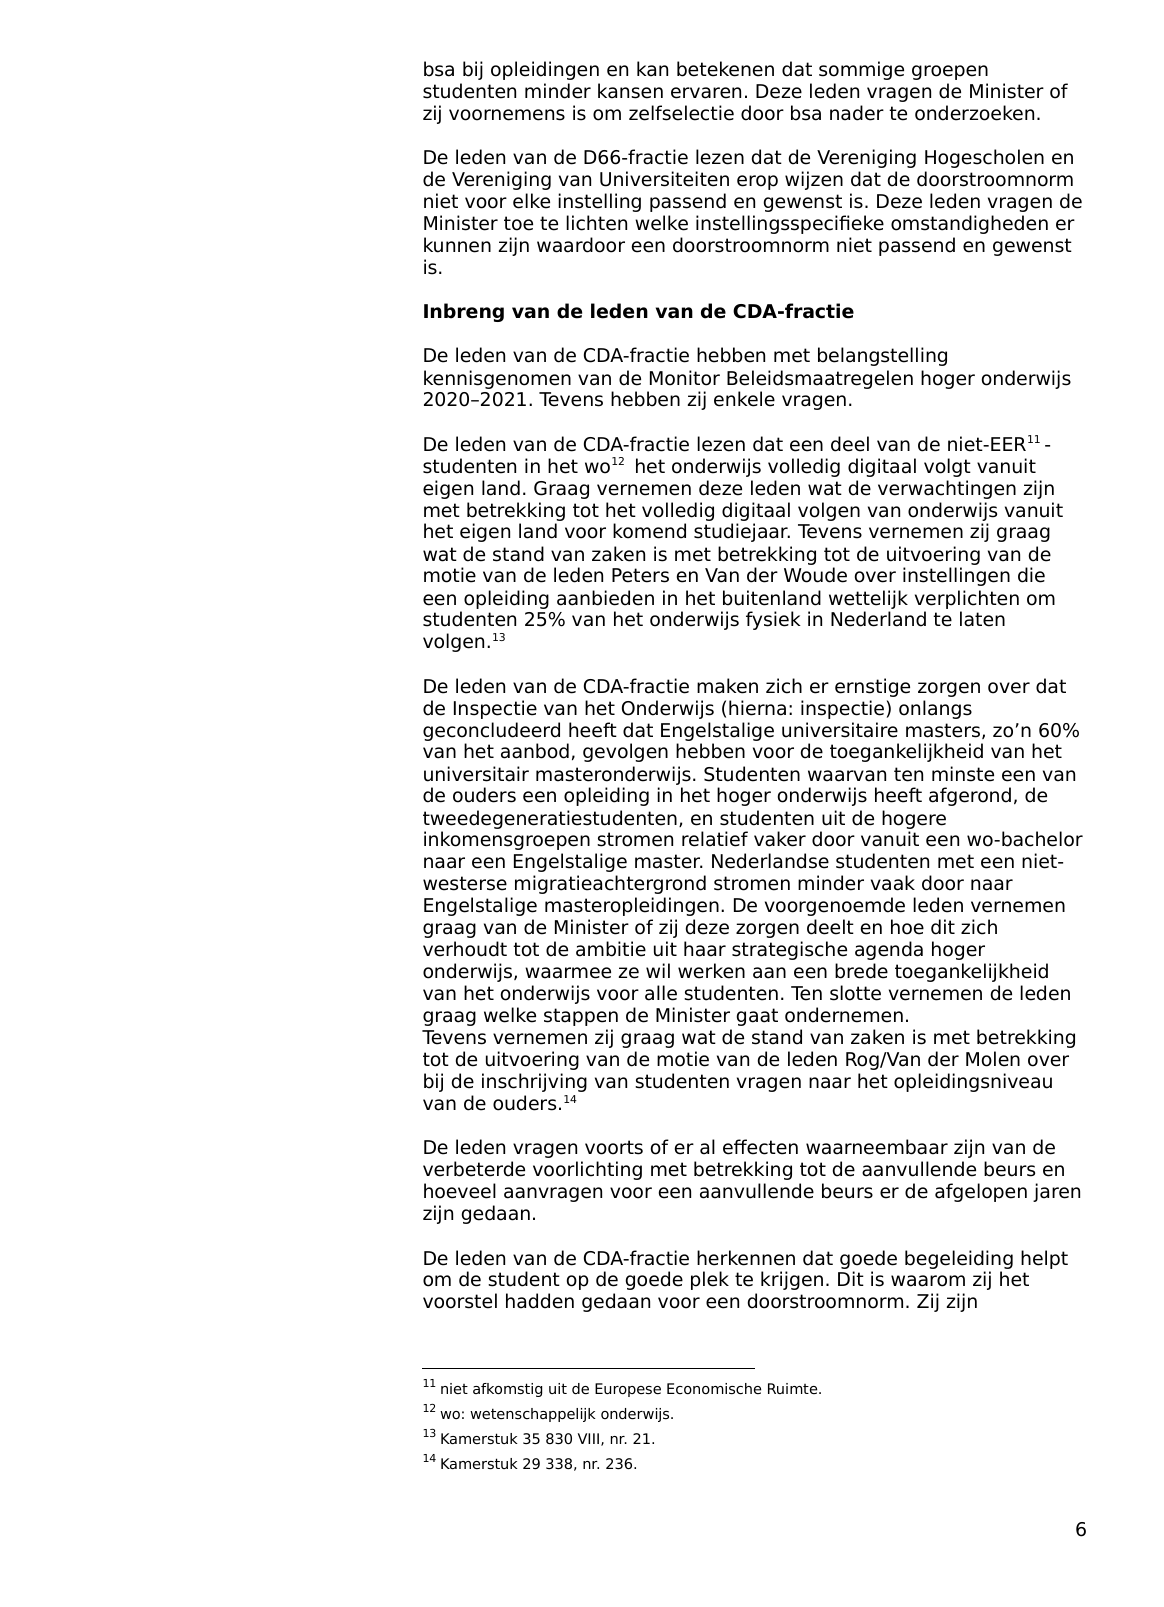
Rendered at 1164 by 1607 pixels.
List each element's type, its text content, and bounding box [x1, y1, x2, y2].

text Kamerstuk 29 338, nr. 236. [422, 1452, 1087, 1474]
text Kamerstuk 35 830 VIII, nr. 21. [422, 1427, 1087, 1449]
text De leden van de CDA-fractie hebben met belangstelling kennisgenomen van de Monitor Beleidsmaatregelen hoger onderwijs 2020–2021. Tevens hebben zij enkele vragen. [422, 345, 1087, 411]
text De leden van de D66-fractie lezen dat de Vereniging Hogescholen en de Vereniging van Universiteiten erop wijzen dat de doorstroomnorm niet voor elke instelling passend en gewenst is. Deze leden vragen de Minister toe te lichten welke instellingsspecifieke omstandigheden er kunnen zijn waardoor een doorstroomnorm niet passend en gewenst is. [422, 147, 1087, 279]
text De leden van de CDA-fractie lezen dat een deel van de niet-EER-studenten in het wo het onderwijs volledig digitaal volgt vanuit eigen land. Graag vernemen deze leden wat de verwachtingen zijn met betrekking tot het volledig digitaal volgen van onderwijs vanuit het eigen land voor komend studiejaar. Tevens vernemen zij graag wat de stand van zaken is met betrekking tot de uitvoering van de motie van de leden Peters en Van der Woude over instellingen die een opleiding aanbieden in het buitenland wettelijk verplichten om studenten 25% van het onderwijs fysiek in Nederland te laten volgen. [422, 433, 1087, 653]
text De leden van de CDA-fractie maken zich er ernstige zorgen over dat de Inspectie van het Onderwijs (hierna: inspectie) onlangs geconcludeerd heeft dat Engelstalige universitaire masters, zo’n 60% van het aanbod, gevolgen hebben voor de toegankelijkheid van het universitair masteronderwijs. Studenten waarvan ten minste een van de ouders een opleiding in het hoger onderwijs heeft afgerond, de tweedegeneratiestudenten, en studenten uit de hogere inkomensgroepen stromen relatief vaker door vanuit een wo-bachelor naar een Engelstalige master. Nederlandse studenten met een niet-westerse migratieachtergrond stromen minder vaak door naar Engelstalige masteropleidingen. De voorgenoemde leden vernemen graag van de Minister of zij deze zorgen deelt en hoe dit zich verhoudt tot de ambitie uit haar strategische agenda hoger onderwijs, waarmee ze wil werken aan een brede toegankelijkheid van het onderwijs voor alle studenten. Ten slotte vernemen de leden graag welke stappen de Minister gaat ondernemen. [422, 676, 1087, 1027]
text Tevens vernemen zij graag wat de stand van zaken is met betrekking tot de uitvoering van de motie van de leden Rog/Van der Molen over bij de inschrijving van studenten vragen naar het opleidingsniveau van de ouders. [422, 1027, 1087, 1115]
text niet afkomstig uit de Europese Economische Ruimte. [422, 1377, 1087, 1399]
text wo: wetenschappelijk onderwijs. [422, 1402, 1087, 1424]
text bsa bij opleidingen en kan betekenen dat sommige groepen studenten minder kansen ervaren. Deze leden vragen de Minister of zij voornemens is om zelfselectie door bsa nader te onderzoeken. [422, 59, 1087, 125]
text De leden van de CDA-fractie herkennen dat goede begeleiding helpt om de student op de goede plek te krijgen. Dit is waarom zij het voorstel hadden gedaan voor een doorstroomnorm. Zij zijn [422, 1247, 1087, 1313]
subtitle Inbreng van de leden van de CDA-fractie [422, 301, 1087, 323]
text De leden vragen voorts of er al effecten waarneembaar zijn van de verbeterde voorlichting met betrekking tot de aanvullende beurs en hoeveel aanvragen voor een aanvullende beurs er de afgelopen jaren zijn gedaan. [422, 1137, 1087, 1225]
